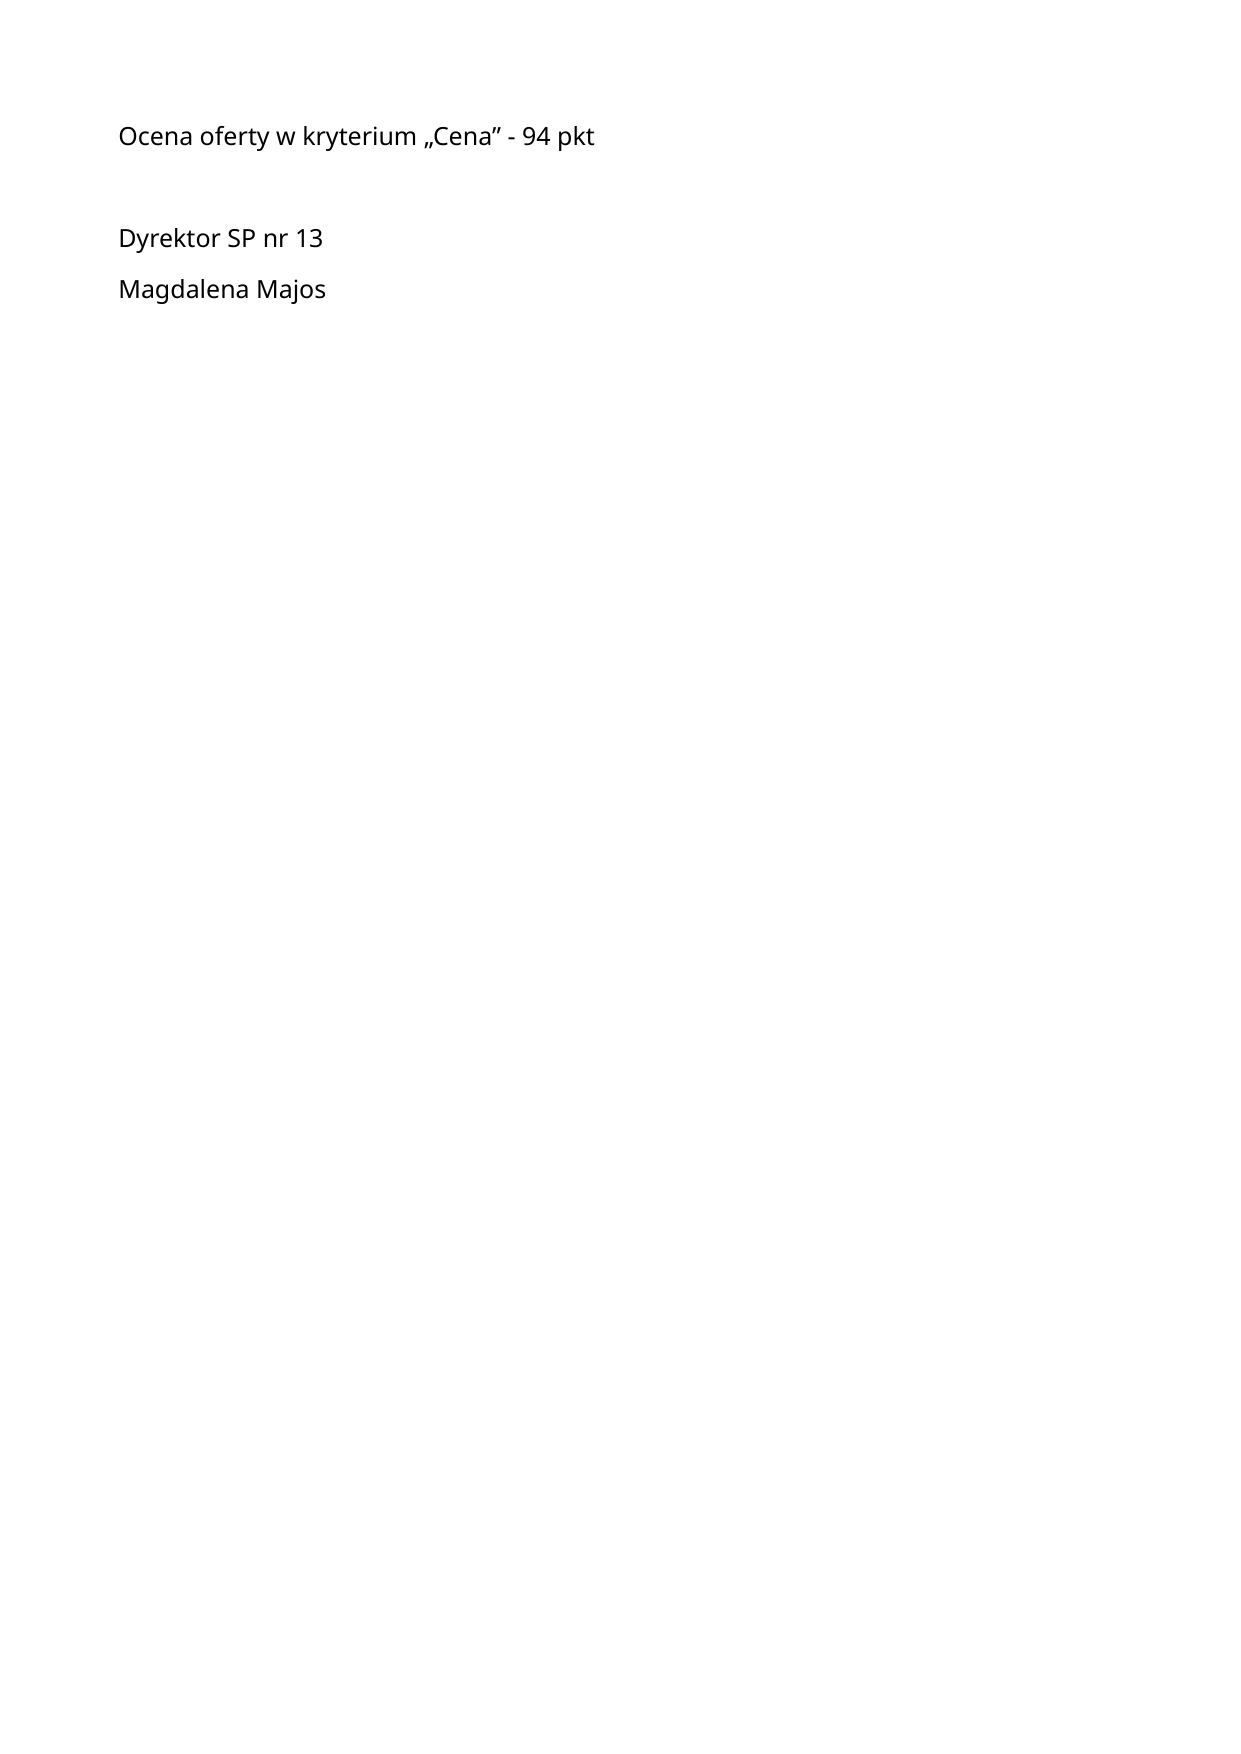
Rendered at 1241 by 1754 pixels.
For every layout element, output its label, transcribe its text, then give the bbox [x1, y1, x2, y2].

text Magdalena Majos [118, 271, 1122, 305]
text Ocena oferty w kryterium „Cena” - 94 pkt [118, 118, 1122, 152]
text Dyrektor SP nr 13 [118, 220, 1122, 254]
